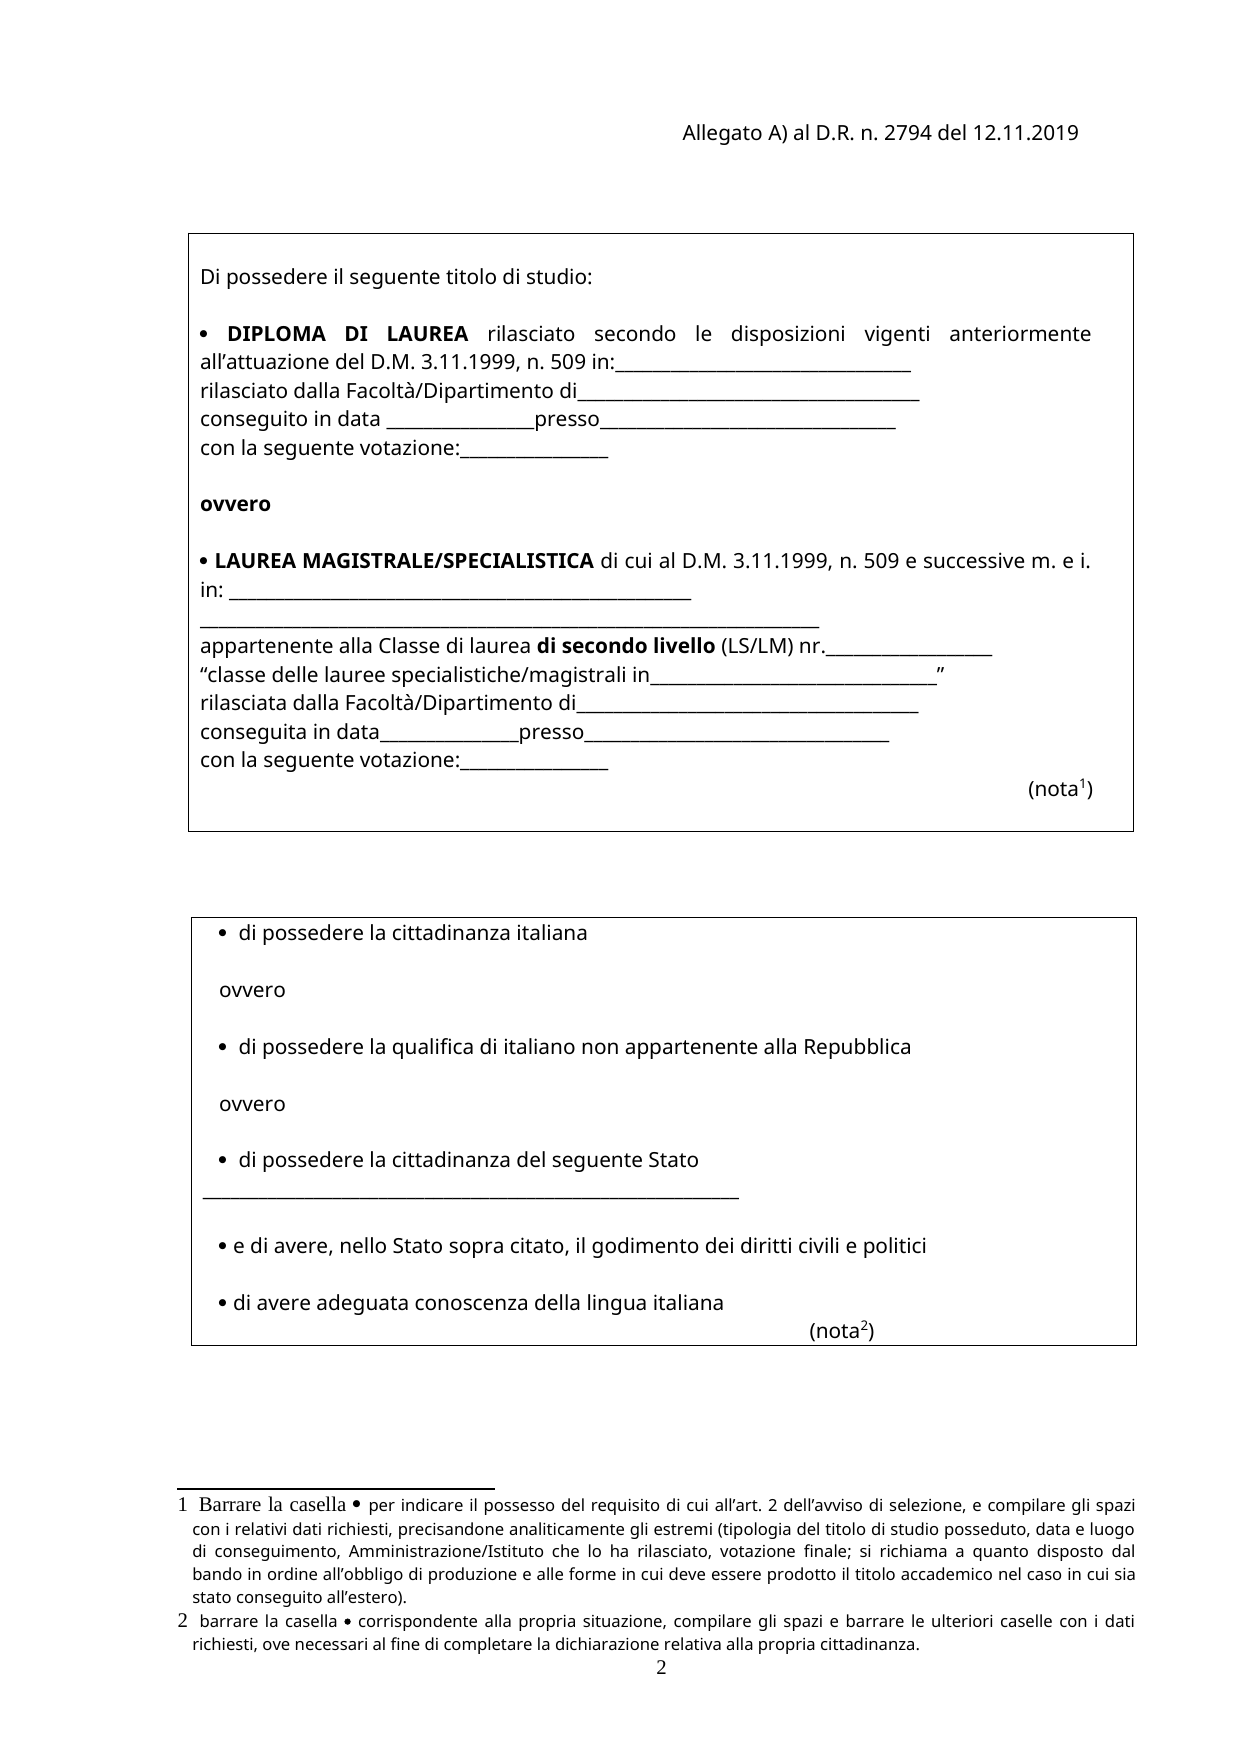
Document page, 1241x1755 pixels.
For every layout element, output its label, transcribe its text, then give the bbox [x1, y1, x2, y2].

subtitle Allegato A) al D.R. n. 2794 del 12.11.2019 [251, 118, 1079, 147]
table_header Di possedere il seguente titolo di studio:  DIPLOMA DI LAUREA rilasciato secondo le disposizioni vigenti anteriormente all’attuazione del D.M. 3.11.1999, n. 509 in:________________________________ rilasciato dalla Facoltà/Dipartimento di_____________________________________ conseguito in data ________________presso________________________________ con la seguente votazione:________________ ovvero  LAUREA MAGISTRALE/SPECIALISTICA di cui al D.M. 3.11.1999, n. 509 e successive m. e i. in: __________________________________________________ ___________________________________________________________________ appartenente alla Classe di laurea di secondo livello (LS/LM) nr.__________________ “classe delle lauree specialistiche/magistrali in_______________________________” rilasciata dalla Facoltà/Dipartimento di_____________________________________ conseguita in data_______________presso_________________________________ con la seguente votazione:________________ (nota) [189, 234, 1133, 831]
table_header  di possedere la cittadinanza italiana ovvero  di possedere la qualifica di italiano non appartenente alla Repubblica ovvero  di possedere la cittadinanza del seguente Stato __________________________________________________________  e di avere, nello Stato sopra citato, il godimento dei diritti civili e politici  di avere adeguata conoscenza della lingua italiana (nota) [192, 918, 1136, 1345]
